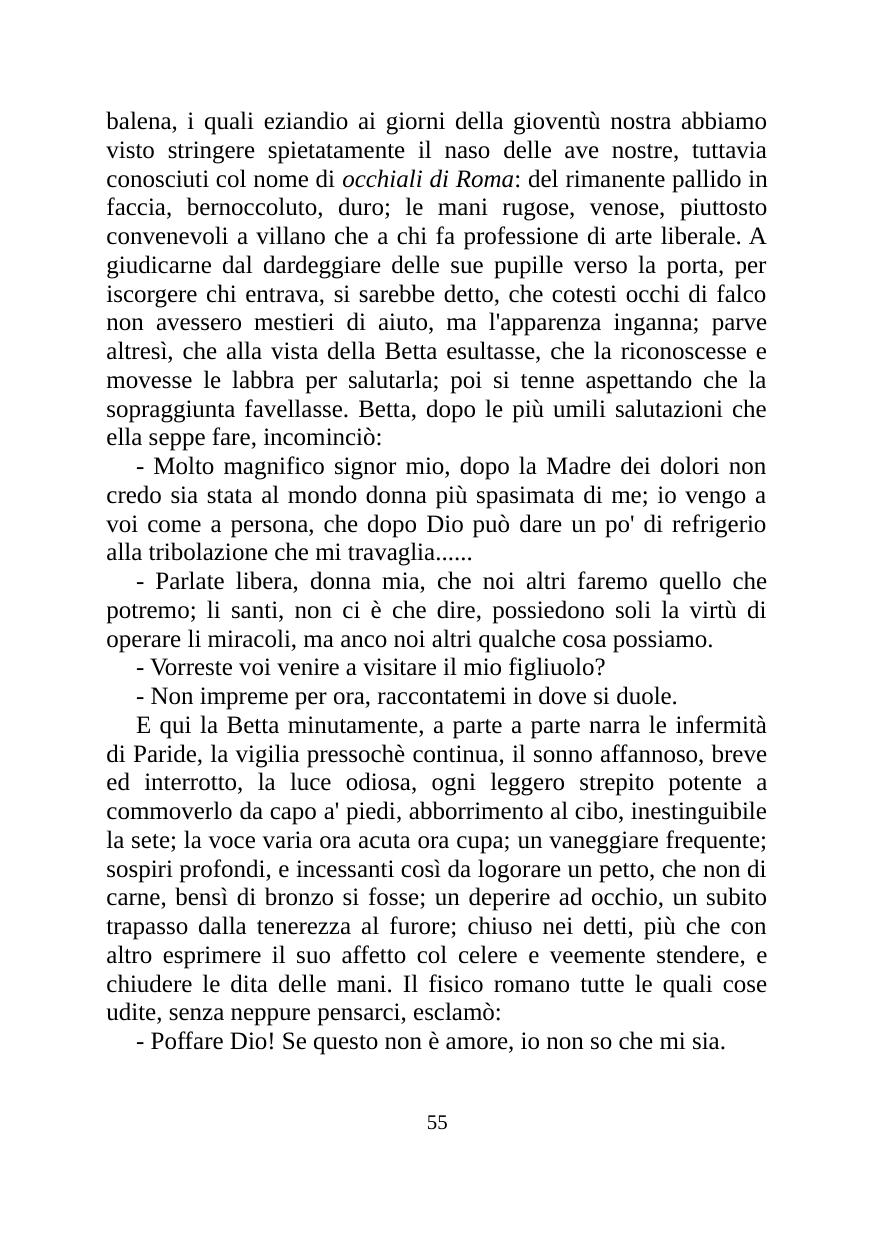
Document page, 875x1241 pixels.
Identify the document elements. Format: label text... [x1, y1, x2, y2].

text - Molto magnifico signor mio, dopo la Madre dei dolori non credo sia stata al mondo donna più spasimata di me; io vengo a voi come a persona, che dopo Dio può dare un po' di refrigerio alla tribolazione che mi travaglia...... [106, 451, 768, 566]
text balena, i quali eziandio ai giorni della gioventù nostra abbiamo visto stringere spietatamente il naso delle ave nostre, tuttavia conosciuti col nome di occhiali di Roma: del rimanente pallido in faccia, bernoccoluto, duro; le mani rugose, venose, piuttosto convenevoli a villano che a chi fa professione di arte liberale. A giudicarne dal dardeggiare delle sue pupille verso la porta, per iscorgere chi entrava, si sarebbe detto, che cotesti occhi di falco non avessero mestieri di aiuto, ma l'apparenza inganna; parve altresì, che alla vista della Betta esultasse, che la riconoscesse e movesse le labbra per salutarla; poi si tenne aspettando che la sopraggiunta favellasse. Betta, dopo le più umili salutazioni che ella seppe fare, incominciò: [106, 106, 768, 451]
text E qui la Betta minutamente, a parte a parte narra le infermità di Paride, la vigilia pressochè continua, il sonno affannoso, breve ed interrotto, la luce odiosa, ogni leggero strepito potente a commoverlo da capo a' piedi, abborrimento al cibo, inestinguibile la sete; la voce varia ora acuta ora cupa; un vaneggiare frequente; sospiri profondi, e incessanti così da logorare un petto, che non di carne, bensì di bronzo si fosse; un deperire ad occhio, un subito trapasso dalla tenerezza al furore; chiuso nei detti, più che con altro esprimere il suo affetto col celere e veemente stendere, e chiudere le dita delle mani. Il fisico romano tutte le quali cose udite, senza neppure pensarci, esclamò: [106, 710, 768, 1026]
text - Parlate libera, donna mia, che noi altri faremo quello che potremo; li santi, non ci è che dire, possiedono soli la virtù di operare li miracoli, ma anco noi altri qualche cosa possiamo. [106, 566, 768, 652]
text - Vorreste voi venire a visitare il mio figliuolo? [106, 652, 768, 681]
text - Non impreme per ora, raccontatemi in dove si duole. [106, 681, 768, 710]
text - Poffare Dio! Se questo non è amore, io non so che mi sia. [106, 1026, 768, 1055]
